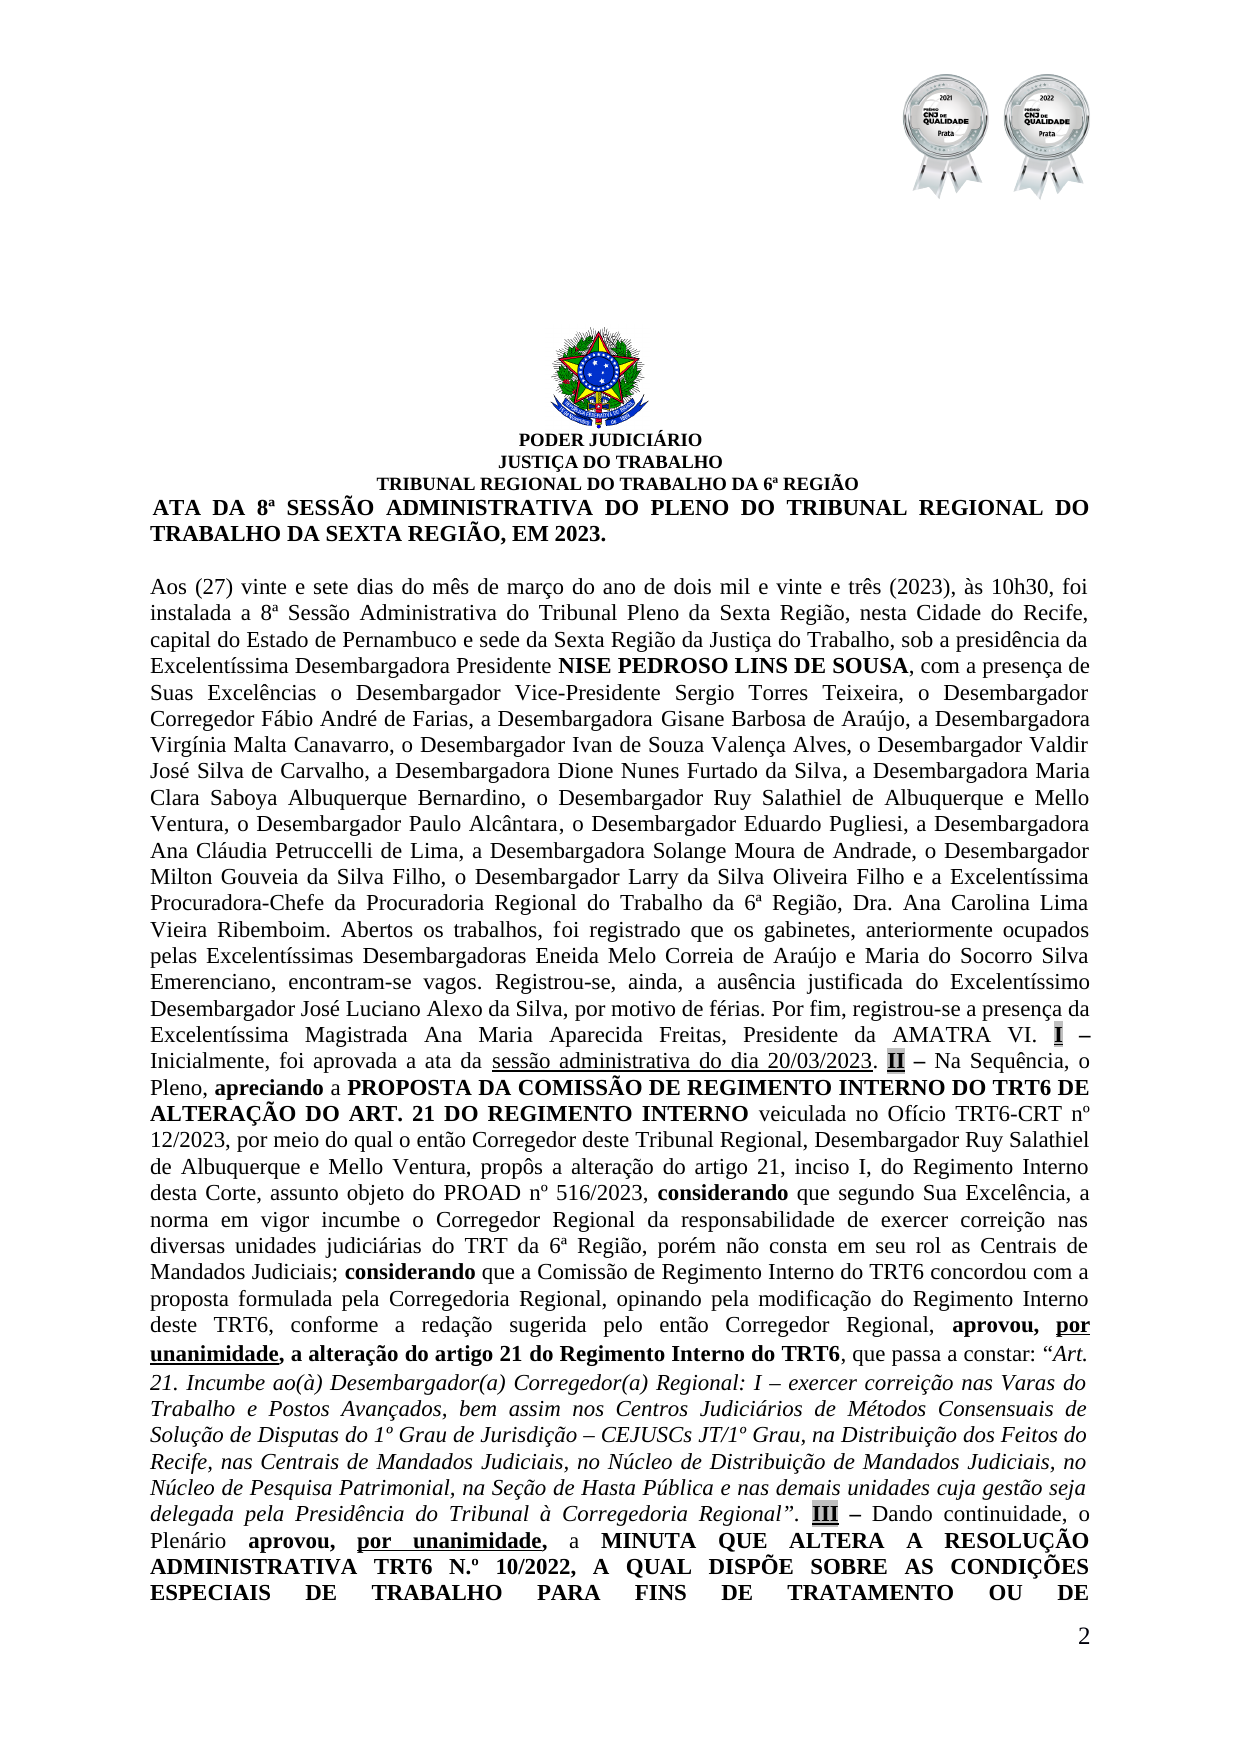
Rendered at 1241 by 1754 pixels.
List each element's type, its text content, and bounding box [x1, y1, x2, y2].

text Aos (27) vinte e sete dias do mês de março do ano de dois mil e vinte e três (2023), às 10h30, foi instalada a 8ª Sessão Administrativa do Tribunal Pleno da Sexta Região, nesta Cidade do Recife, capital do Estado de Pernambuco e sede da Sexta Região da Justiça do Trabalho, sob a presidência da Excelentíssima Desembargadora Presidente NISE PEDROSO LINS DE SOUSA, com a presença de Suas Excelências o Desembargador Vice-Presidente Sergio Torres Teixeira, o Desembargador Corregedor Fábio André de Farias, a Desembargadora Gisane Barbosa de Araújo, a Desembargadora Virgínia Malta Canavarro, o Desembargador Ivan de Souza Valença Alves, o Desembargador Valdir José Silva de Carvalho, a Desembargadora Dione Nunes Furtado da Silva, a Desembargadora Maria Clara Saboya Albuquerque Bernardino, o Desembargador Ruy Salathiel de Albuquerque e Mello Ventura, o Desembargador Paulo Alcântara, o Desembargador Eduardo Pugliesi, a Desembargadora Ana Cláudia Petruccelli de Lima, a Desembargadora Solange Moura de Andrade, o Desembargador Milton Gouveia da Silva Filho, o Desembargador Larry da Silva Oliveira Filho e a Excelentíssima Procuradora-Chefe da Procuradoria Regional do Trabalho da 6ª Região, Dra. Ana Carolina Lima Vieira Ribemboim. Abertos os trabalhos, foi registrado que os gabinetes, anteriormente ocupados pelas Excelentíssimas Desembargadoras Eneida Melo Correia de Araújo e Maria do Socorro Silva Emerenciano, encontram-se vagos. Registrou-se, ainda, a ausência justificada do Excelentíssimo Desembargador José Luciano Alexo da Silva, por motivo de férias. Por fim, registrou-se a presença da Excelentíssima Magistrada Ana Maria Aparecida Freitas, Presidente da AMATRA VI. I – Inicialmente, foi aprovada a ata da sessão administrativa do dia 20/03/2023. II – Na Sequência, o Pleno, apreciando a PROPOSTA DA COMISSÃO DE REGIMENTO INTERNO DO TRT6 DE ALTERAÇÃO DO ART. 21 DO REGIMENTO INTERNO veiculada no Ofício TRT6-CRT nº 12/2023, por meio do qual o então Corregedor deste Tribunal Regional, Desembargador Ruy Salathiel de Albuquerque e Mello Ventura, propôs a alteração do artigo 21, inciso I, do Regimento Interno desta Corte, assunto objeto do PROAD nº 516/2023, considerando que segundo Sua Excelência, a norma em vigor incumbe o Corregedor Regional da responsabilidade de exercer correição nas diversas unidades judiciárias do TRT da 6ª Região, porém não consta em seu rol as Centrais de Mandados Judiciais; considerando que a Comissão de Regimento Interno do TRT6 concordou com a proposta formulada pela Corregedoria Regional, opinando pela modificação do Regimento Interno deste TRT6, conforme a redação sugerida pelo então Corregedor Regional, aprovou, por unanimidade, a alteração do artigo 21 do Regimento Interno do TRT6, que passa a constar: “Art. 21. Incumbe ao(à) Desembargador(a) Corregedor(a) Regional: I – exercer correição nas Varas do Trabalho e Postos Avançados, bem assim nos Centros Judiciários de Métodos Consensuais de Solução de Disputas do 1º Grau de Jurisdição – CEJUSCs JT/1º Grau, na Distribuição dos Feitos do Recife, nas Centrais de Mandados Judiciais, no Núcleo de Distribuição de Mandados Judiciais, no Núcleo de Pesquisa Patrimonial, na Seção de Hasta Pública e nas demais unidades cuja gestão seja delegada pela Presidência do Tribunal à Corregedoria Regional”. III – Dando continuidade, o Plenário aprovou, por unanimidade, a MINUTA QUE ALTERA A RESOLUÇÃO ADMINISTRATIVA TRT6 N.º 10/2022, A QUAL DISPÕE SOBRE AS CONDIÇÕES ESPECIAIS DE TRABALHO PARA FINS DE TRATAMENTO OU DE [150, 573, 1090, 1606]
text ATA DA 8ª SESSÃO ADMINISTRATIVA DO PLENO DO TRIBUNAL REGIONAL DO TRABALHO DA SEXTA REGIÃO, EM 2023. [150, 494, 1091, 547]
